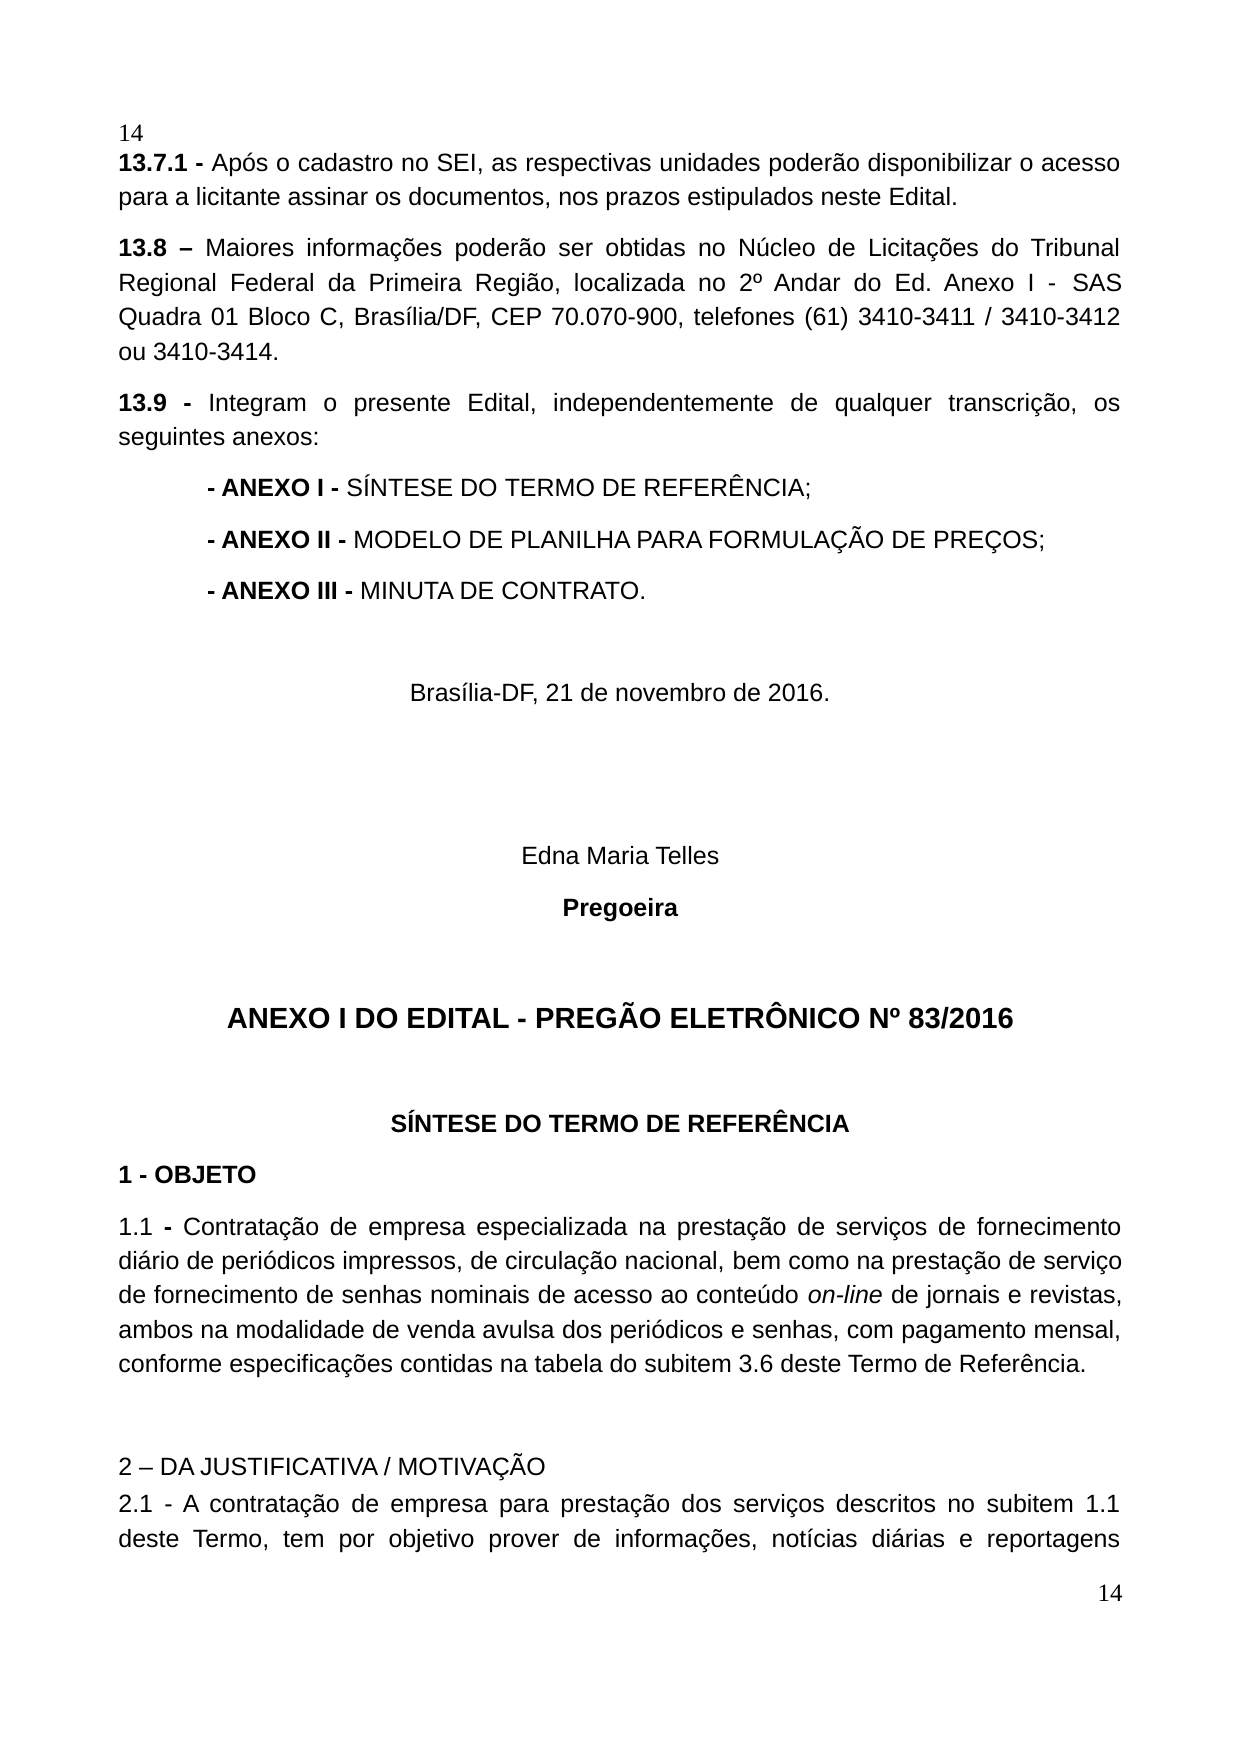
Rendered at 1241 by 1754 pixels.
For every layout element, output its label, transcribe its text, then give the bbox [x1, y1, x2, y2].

text 13.7.1 - Após o cadastro no SEI, as respectivas unidades poderão disponibilizar o acesso para a licitante assinar os documentos, nos prazos estipulados neste Edital. [118, 148, 1122, 211]
text - ANEXO II - MODELO DE PLANILHA PARA FORMULAÇÃO DE PREÇOS; [207, 524, 1122, 553]
subtitle SÍNTESE DO TERMO DE REFERÊNCIA [118, 1109, 1122, 1138]
text 2 – DA JUSTIFICATIVA / MOTIVAÇÃO [118, 1452, 1122, 1480]
text 1 - OBJETO [118, 1160, 1122, 1189]
text - ANEXO I - SÍNTESE DO TERMO DE REFERÊNCIA; [207, 473, 1122, 502]
subtitle Edna Maria Telles [118, 841, 1122, 870]
list 13.9 - Integram o presente Edital, independentemente de qualquer transcrição, os seguintes anexos: [118, 388, 1122, 451]
text - ANEXO III - MINUTA DE CONTRATO. [207, 576, 1122, 604]
text ANEXO I DO EDITAL - PREGÃO ELETRÔNICO Nº 83/2016 [118, 1001, 1122, 1035]
text Pregoeira [118, 892, 1122, 921]
text Brasília-DF, 21 de novembro de 2016. [118, 678, 1122, 707]
text 2.1 - A contratação de empresa para prestação dos serviços descritos no subitem 1.1 deste Termo, tem por objetivo prover de informações, notícias diárias e reportagens [118, 1489, 1122, 1552]
text 13.8 – Maiores informações poderão ser obtidas no Núcleo de Licitações do Tribunal Regional Federal da Primeira Região, localizada no 2º Andar do Ed. Anexo I - SAS Quadra 01 Bloco C, Brasília/DF, CEP 70.070-900, telefones (61) 3410-3411 / 3410-3412 ou 3410-3414. [118, 233, 1122, 365]
text 1.1 - Contratação de empresa especializada na prestação de serviços de fornecimento diário de periódicos impressos, de circulação nacional, bem como na prestação de serviço de fornecimento de senhas nominais de acesso ao conteúdo on-line de jornais e revistas, ambos na modalidade de venda avulsa dos periódicos e senhas, com pagamento mensal, conforme especificações contidas na tabela do subitem 3.6 deste Termo de Referência. [118, 1211, 1123, 1378]
